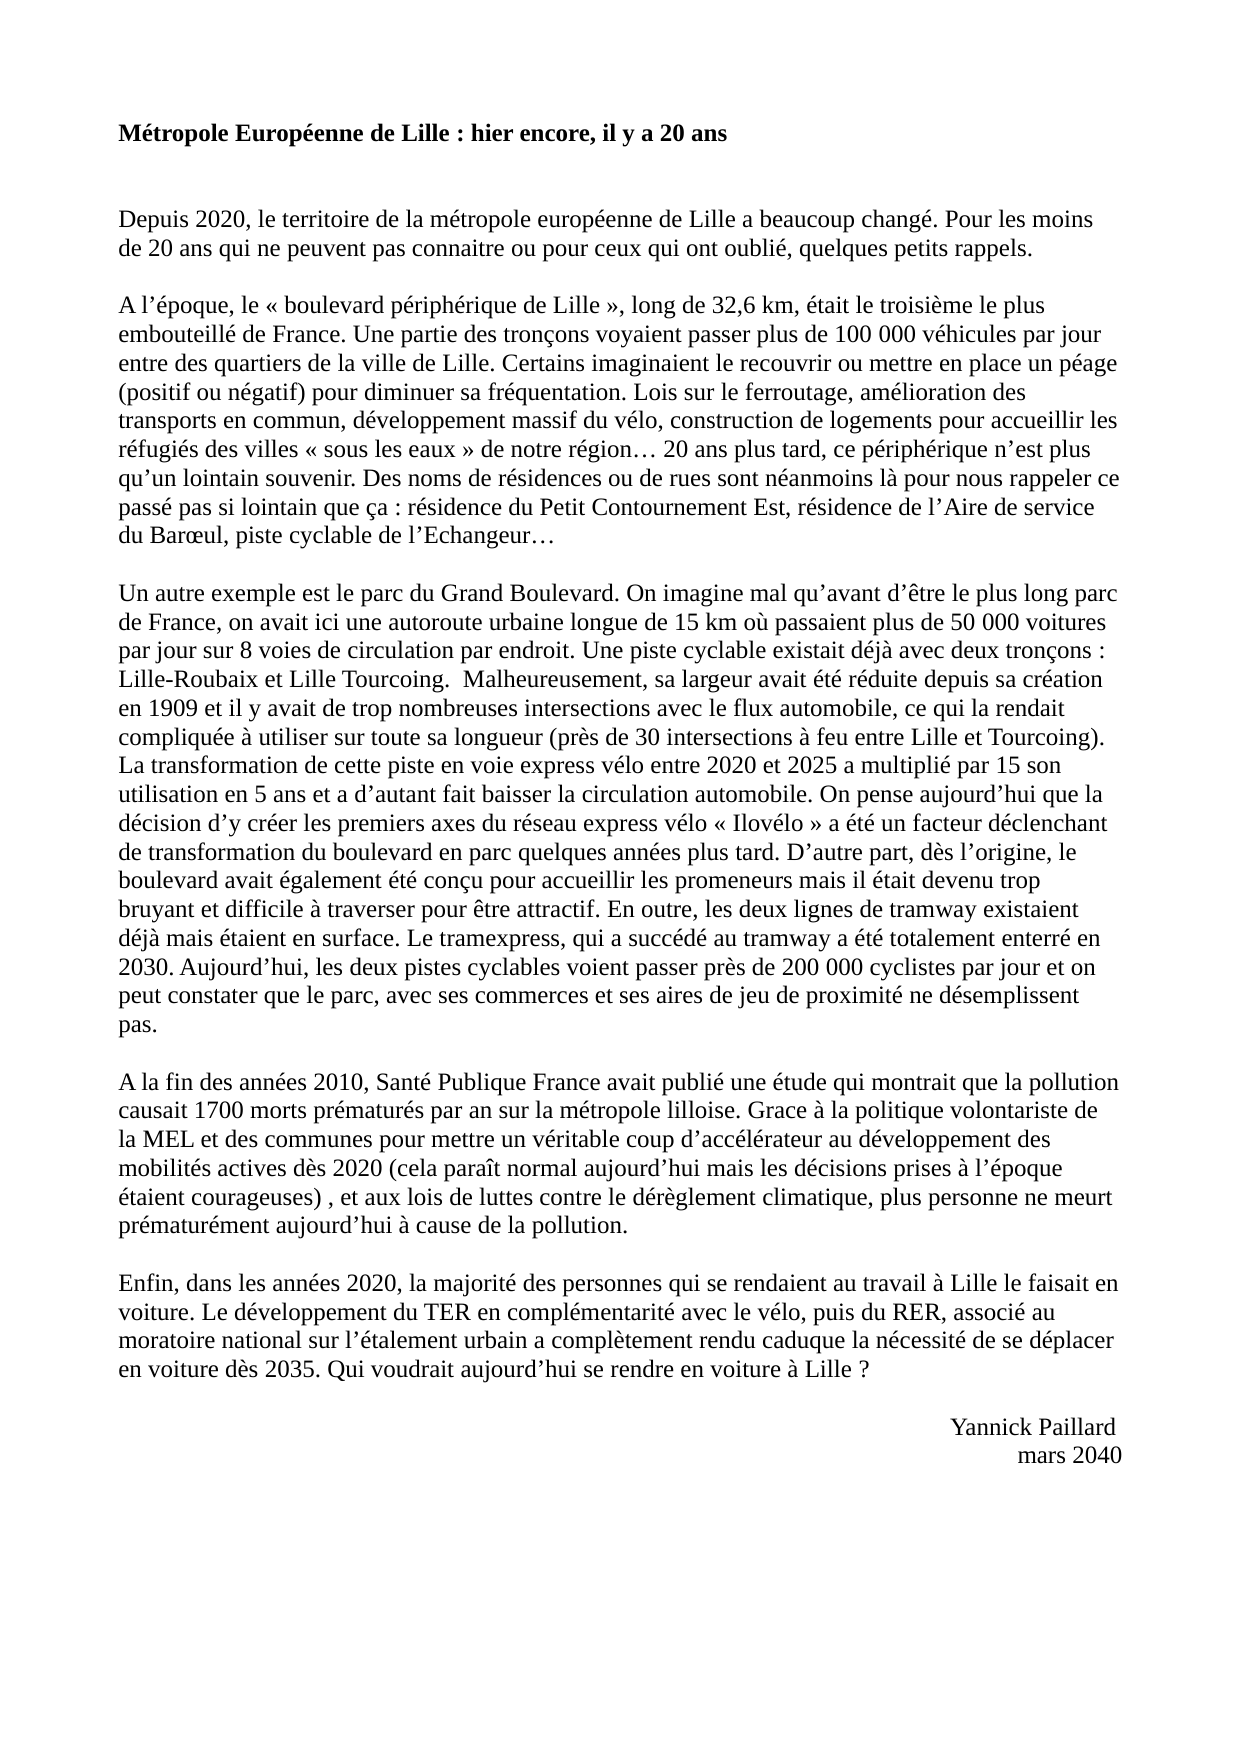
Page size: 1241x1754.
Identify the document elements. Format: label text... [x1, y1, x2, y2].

text Un autre exemple est le parc du Grand Boulevard. On imagine mal qu’avant d’être le plus long parc de France, on avait ici une autoroute urbaine longue de 15 km où passaient plus de 50 000 voitures par jour sur 8 voies de circulation par endroit. Une piste cyclable existait déjà avec deux tronçons : Lille-Roubaix et Lille Tourcoing. Malheureusement, sa largeur avait été réduite depuis sa création en 1909 et il y avait de trop nombreuses intersections avec le flux automobile, ce qui la rendait compliquée à utiliser sur toute sa longueur (près de 30 intersections à feu entre Lille et Tourcoing). La transformation de cette piste en voie express vélo entre 2020 et 2025 a multiplié par 15 son utilisation en 5 ans et a d’autant fait baisser la circulation automobile. On pense aujourd’hui que la décision d’y créer les premiers axes du réseau express vélo « Ilovélo » a été un facteur déclenchant de transformation du boulevard en parc quelques années plus tard. D’autre part, dès l’origine, le boulevard avait également été conçu pour accueillir les promeneurs mais il était devenu trop bruyant et difficile à traverser pour être attractif. En outre, les deux lignes de tramway existaient déjà mais étaient en surface. Le tramexpress, qui a succédé au tramway a été totalement enterré en 2030. Aujourd’hui, les deux pistes cyclables voient passer près de 200 000 cyclistes par jour et on peut constater que le parc, avec ses commerces et ses aires de jeu de proximité ne désemplissent pas. [118, 578, 1122, 1038]
text Depuis 2020, le territoire de la métropole européenne de Lille a beaucoup changé. Pour les moins de 20 ans qui ne peuvent pas connaitre ou pour ceux qui ont oublié, quelques petits rappels. [118, 204, 1122, 262]
text mars 2040 [118, 1441, 1122, 1469]
text Yannick Paillard [118, 1412, 1122, 1441]
text A l’époque, le « boulevard périphérique de Lille », long de 32,6 km, était le troisième le plus embouteillé de France. Une partie des tronçons voyaient passer plus de 100 000 véhicules par jour entre des quartiers de la ville de Lille. Certains imaginaient le recouvrir ou mettre en place un péage (positif ou négatif) pour diminuer sa fréquentation. Lois sur le ferroutage, amélioration des transports en commun, développement massif du vélo, construction de logements pour accueillir les réfugiés des villes « sous les eaux » de notre région… 20 ans plus tard, ce périphérique n’est plus qu’un lointain souvenir. Des noms de résidences ou de rues sont néanmoins là pour nous rappeler ce passé pas si lointain que ça : résidence du Petit Contournement Est, résidence de l’Aire de service du Barœul, piste cyclable de l’Echangeur… [118, 291, 1122, 549]
text A la fin des années 2010, Santé Publique France avait publié une étude qui montrait que la pollution causait 1700 morts prématurés par an sur la métropole lilloise. Grace à la politique volontariste de la MEL et des communes pour mettre un véritable coup d’accélérateur au développement des mobilités actives dès 2020 (cela paraît normal aujourd’hui mais les décisions prises à l’époque étaient courageuses) , et aux lois de luttes contre le dérèglement climatique, plus personne ne meurt prématurément aujourd’hui à cause de la pollution. [118, 1067, 1122, 1239]
text Enfin, dans les années 2020, la majorité des personnes qui se rendaient au travail à Lille le faisait en voiture. Le développement du TER en complémentarité avec le vélo, puis du RER, associé au moratoire national sur l’étalement urbain a complètement rendu caduque la nécessité de se déplacer en voiture dès 2035. Qui voudrait aujourd’hui se rendre en voiture à Lille ? [118, 1268, 1122, 1383]
text Métropole Européenne de Lille : hier encore, il y a 20 ans [118, 118, 1122, 147]
